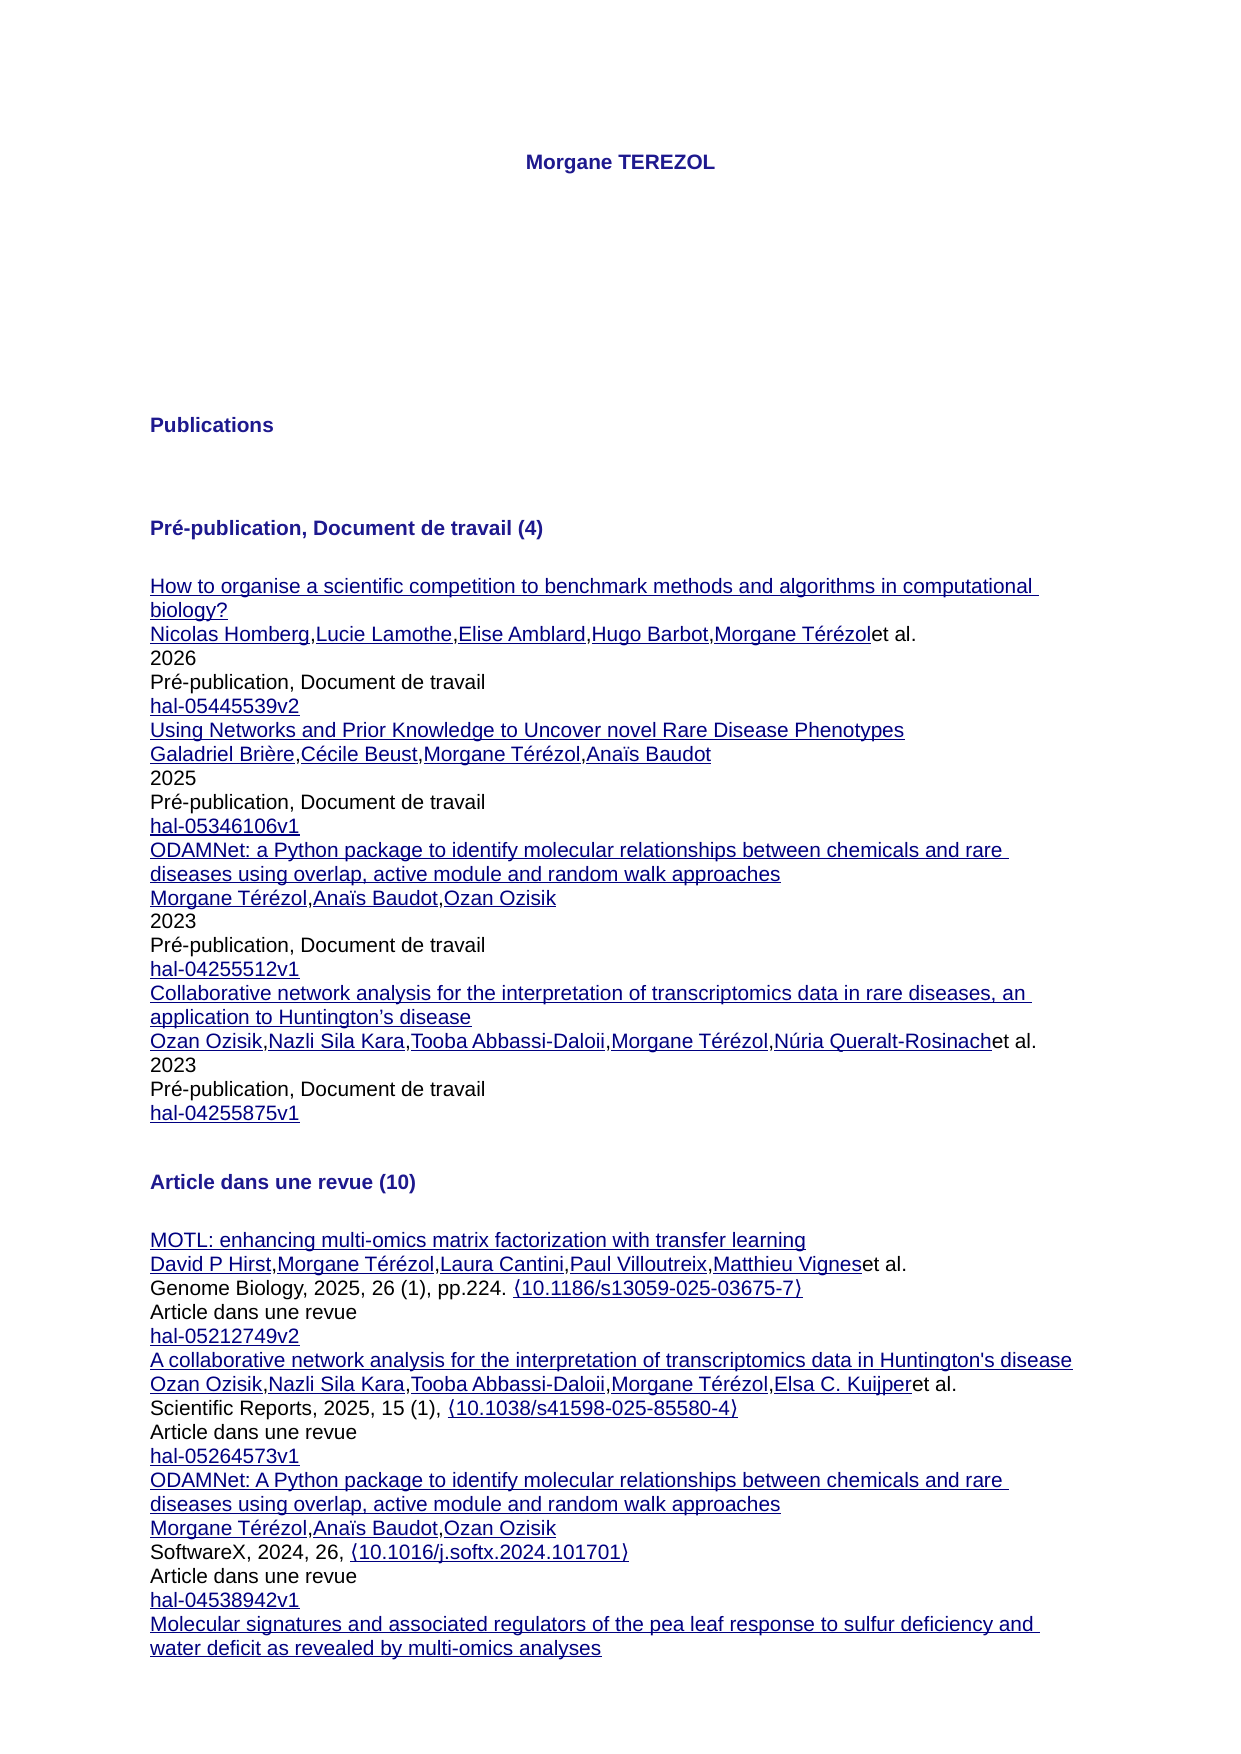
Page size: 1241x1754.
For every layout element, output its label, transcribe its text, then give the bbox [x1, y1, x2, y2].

table_cell Using Networks and Prior Knowledge to Uncover novel Rare Disease Phenotypes Galadriel Brière,Cécile Beust,Morgane Térézol,Anaïs Baudot 2025 Pré-publication, Document de travail hal-05346106v1 [150, 718, 1090, 837]
subtitle Morgane TEREZOL [150, 150, 1090, 174]
table_cell A collaborative network analysis for the interpretation of transcriptomics data in Huntington's disease Ozan Ozisik,Nazli Sila Kara,Tooba Abbassi-Daloii,Morgane Térézol,Elsa C. Kuijperet al. Scientific Reports, 2025, 15 (1), ⟨10.1038/s41598-025-85580-4⟩ Article dans une revue hal-05264573v1 [150, 1348, 1090, 1468]
subtitle Publications [150, 412, 1090, 436]
table_cell Molecular signatures and associated regulators of the pea leaf response to sulfur deficiency and water deficit as revealed by multi-omics analyses [150, 1611, 1090, 1659]
table_cell Collaborative network analysis for the interpretation of transcriptomics data in rare diseases, an application to Huntington’s disease Ozan Ozisik,Nazli Sila Kara,Tooba Abbassi-Daloii,Morgane Térézol,Núria Queralt-Rosinachet al. 2023 Pré-publication, Document de travail hal-04255875v1 [150, 981, 1090, 1125]
subtitle Pré-publication, Document de travail (4) [150, 516, 1090, 539]
table_cell ODAMNet: A Python package to identify molecular relationships between chemicals and rare diseases using overlap, active module and random walk approaches Morgane Térézol,Anaïs Baudot,Ozan Ozisik SoftwareX, 2024, 26, ⟨10.1016/j.softx.2024.101701⟩ Article dans une revue hal-04538942v1 [150, 1468, 1090, 1611]
table_header MOTL: enhancing multi-omics matrix factorization with transfer learning David P Hirst,Morgane Térézol,Laura Cantini,Paul Villoutreix,Matthieu Vigneset al. Genome Biology, 2025, 26 (1), pp.224. ⟨10.1186/s13059-025-03675-7⟩ Article dans une revue hal-05212749v2 [150, 1228, 1090, 1348]
subtitle Article dans une revue (10) [150, 1170, 1090, 1194]
table_cell ODAMNet: a Python package to identify molecular relationships between chemicals and rare diseases using overlap, active module and random walk approaches Morgane Térézol,Anaïs Baudot,Ozan Ozisik 2023 Pré-publication, Document de travail hal-04255512v1 [150, 838, 1090, 981]
table_header How to organise a scientific competition to benchmark methods and algorithms in computational biology? Nicolas Homberg,Lucie Lamothe,Elise Amblard,Hugo Barbot,Morgane Térézolet al. 2026 Pré-publication, Document de travail hal-05445539v2 [150, 574, 1090, 718]
